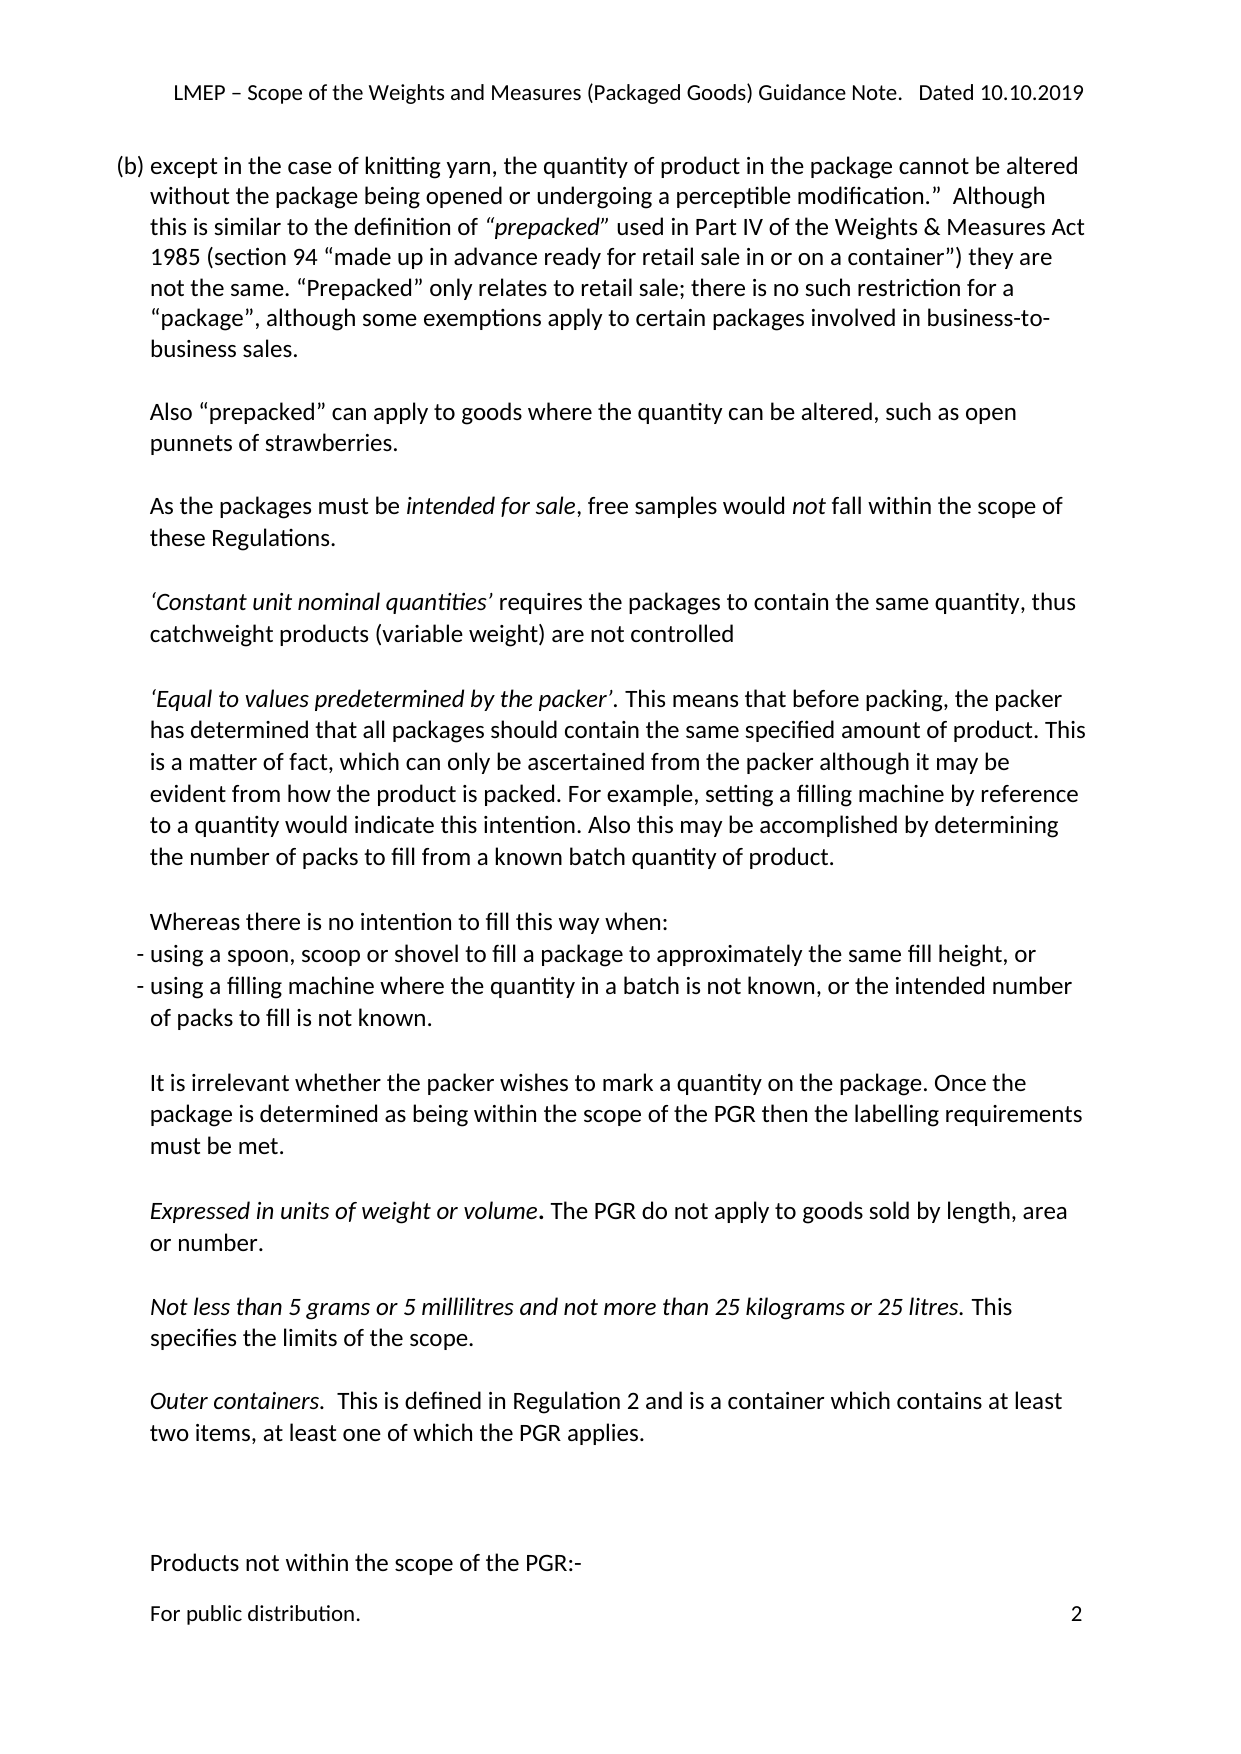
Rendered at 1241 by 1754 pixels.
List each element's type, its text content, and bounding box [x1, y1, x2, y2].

text Expressed in units of weight or volume. The PGR do not apply to goods sold by length, area or number. [149, 1195, 1087, 1257]
text As the packages must be intended for sale, free samples would not fall within the scope of these Regulations. [149, 490, 1087, 552]
list except in the case of knitting yarn, the quantity of product in the package cannot be altered without the package being opened or undergoing a perceptible modification.” Although this is similar to the definition of “prepacked” used in Part IV of the Weights & Measures Act 1985 (section 94 “made up in advance ready for retail sale in or on a container”) they are not the same. “Prepacked” only relates to retail sale; there is no such restriction for a “package”, although some exemptions apply to certain packages involved in business-to-business sales. [116, 150, 1087, 364]
text ‘Constant unit nominal quantities’ requires the packages to contain the same quantity, thus catchweight products (variable weight) are not controlled [149, 587, 1087, 649]
text It is irrelevant whether the packer wishes to mark a quantity on the package. Once the package is determined as being within the scope of the PGR then the labelling requirements must be met. [149, 1067, 1087, 1161]
text ‘Equal to values predetermined by the packer’. This means that before packing, the packer has determined that all packages should contain the same specified amount of product. This is a matter of fact, which can only be ascertained from the packer although it may be evident from how the product is packed. For example, setting a filling machine by reference to a quantity would indicate this intention. Also this may be accomplished by determining the number of packs to fill from a known batch quantity of product. [149, 683, 1087, 872]
text Whereas there is no intention to fill this way when: [149, 906, 1087, 937]
text Products not within the scope of the PGR:- [149, 1547, 1087, 1577]
text Outer containers. This is defined in Regulation 2 and is a container which contains at least two items, at least one of which the PGR applies. [149, 1385, 1087, 1447]
list using a filling machine where the quantity in a batch is not known, or the intended number of packs to fill is not known. [136, 971, 1087, 1033]
text Not less than 5 grams or 5 millilitres and not more than 25 kilograms or 25 litres. This specifies the limits of the scope. [150, 1292, 1087, 1353]
list using a spoon, scoop or shovel to fill a package to approximately the same fill height, or [136, 938, 1087, 969]
text Also “prepacked” can apply to goods where the quantity can be altered, such as open punnets of strawberries. [149, 396, 1087, 457]
